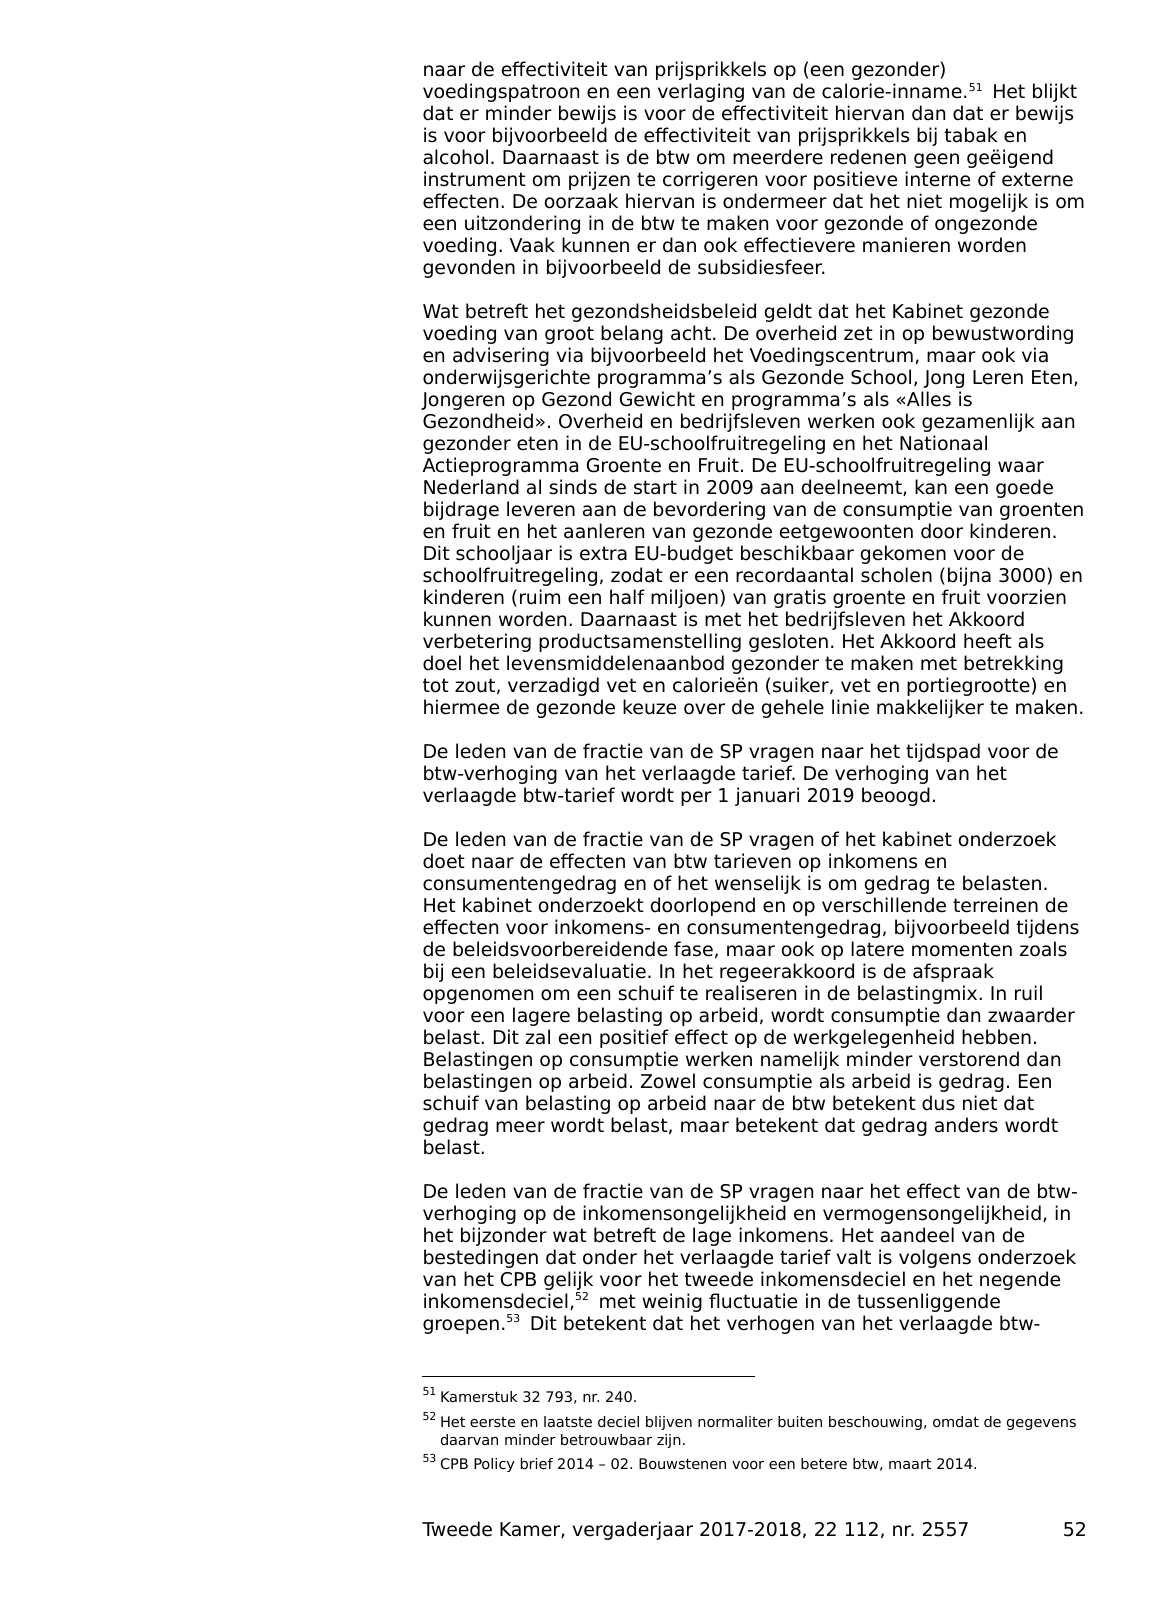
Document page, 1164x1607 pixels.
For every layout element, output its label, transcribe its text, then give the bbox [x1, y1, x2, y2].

text De leden van de fractie van de SP vragen naar het tijdspad voor de btw-verhoging van het verlaagde tarief. De verhoging van het verlaagde btw-tarief wordt per 1 januari 2019 beoogd. [422, 741, 1087, 807]
text De leden van de fractie van de SP vragen of het kabinet onderzoek doet naar de effecten van btw tarieven op inkomens en consumentengedrag en of het wenselijk is om gedrag te belasten. Het kabinet onderzoekt doorlopend en op verschillende terreinen de effecten voor inkomens- en consumentengedrag, bijvoorbeeld tijdens de beleidsvoorbereidende fase, maar ook op latere momenten zoals bij een beleidsevaluatie. In het regeerakkoord is de afspraak opgenomen om een schuif te realiseren in de belastingmix. In ruil voor een lagere belasting op arbeid, wordt consumptie dan zwaarder belast. Dit zal een positief effect op de werkgelegenheid hebben. Belastingen op consumptie werken namelijk minder verstorend dan belastingen op arbeid. Zowel consumptie als arbeid is gedrag. Een schuif van belasting op arbeid naar de btw betekent dus niet dat gedrag meer wordt belast, maar betekent dat gedrag anders wordt belast. [422, 829, 1087, 1159]
text De leden van de fractie van de SP vragen naar het effect van de btw-verhoging op de inkomensongelijkheid en vermogensongelijkheid, in het bijzonder wat betreft de lage inkomens. Het aandeel van de bestedingen dat onder het verlaagde tarief valt is volgens onderzoek van het CPB gelijk voor het tweede inkomensdeciel en het negende inkomensdeciel, met weinig fluctuatie in de tussenliggende groepen. Dit betekent dat het verhogen van het verlaagde btw- [422, 1181, 1087, 1335]
text Het eerste en laatste deciel blijven normaliter buiten beschouwing, omdat de gegevens daarvan minder betrouwbaar zijn. [422, 1410, 1087, 1449]
text Wat betreft het gezondsheidsbeleid geldt dat het Kabinet gezonde voeding van groot belang acht. De overheid zet in op bewustwording en advisering via bijvoorbeeld het Voedingscentrum, maar ook via onderwijsgerichte programma’s als Gezonde School, Jong Leren Eten, Jongeren op Gezond Gewicht en programma’s als «Alles is Gezondheid». Overheid en bedrijfsleven werken ook gezamenlijk aan gezonder eten in de EU-schoolfruitregeling en het Nationaal Actieprogramma Groente en Fruit. De EU-schoolfruitregeling waar Nederland al sinds de start in 2009 aan deelneemt, kan een goede bijdrage leveren aan de bevordering van de consumptie van groenten en fruit en het aanleren van gezonde eetgewoonten door kinderen. Dit schooljaar is extra EU-budget beschikbaar gekomen voor de schoolfruitregeling, zodat er een recordaantal scholen (bijna 3000) en kinderen (ruim een half miljoen) van gratis groente en fruit voorzien kunnen worden. Daarnaast is met het bedrijfsleven het Akkoord verbetering productsamenstelling gesloten. Het Akkoord heeft als doel het levensmiddelenaanbod gezonder te maken met betrekking tot zout, verzadigd vet en calorieën (suiker, vet en portiegrootte) en hiermee de gezonde keuze over de gehele linie makkelijker te maken. [422, 301, 1087, 719]
text Kamerstuk 32 793, nr. 240. [422, 1385, 1087, 1407]
text naar de effectiviteit van prijsprikkels op (een gezonder) voedingspatroon en een verlaging van de calorie-inname. Het blijkt dat er minder bewijs is voor de effectiviteit hiervan dan dat er bewijs is voor bijvoorbeeld de effectiviteit van prijsprikkels bij tabak en alcohol. Daarnaast is de btw om meerdere redenen geen geëigend instrument om prijzen te corrigeren voor positieve interne of externe effecten. De oorzaak hiervan is ondermeer dat het niet mogelijk is om een uitzondering in de btw te maken voor gezonde of ongezonde voeding. Vaak kunnen er dan ook effectievere manieren worden gevonden in bijvoorbeeld de subsidiesfeer. [422, 59, 1087, 279]
text CPB Policy brief 2014 – 02. Bouwstenen voor een betere btw, maart 2014. [422, 1452, 1087, 1474]
